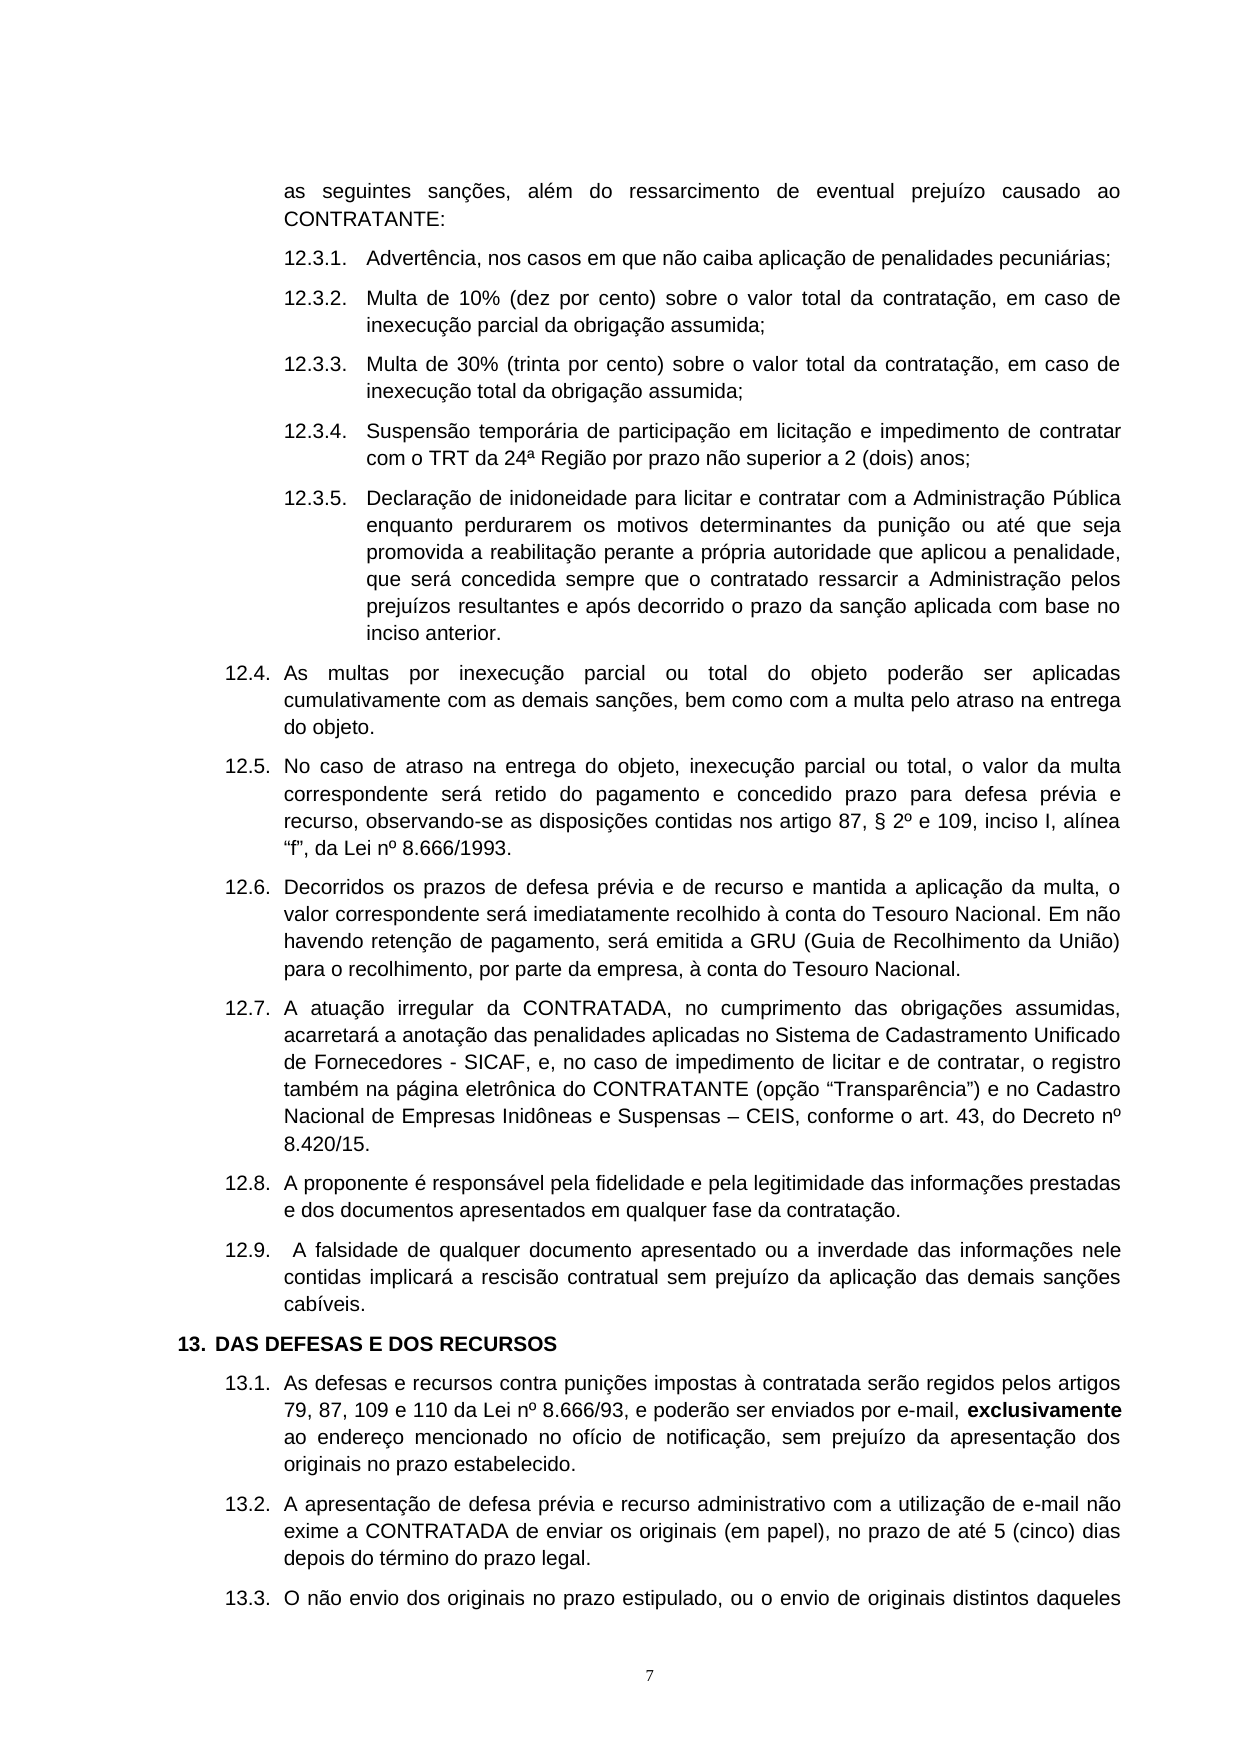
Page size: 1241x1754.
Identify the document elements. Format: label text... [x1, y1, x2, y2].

subtitle As defesas e recursos contra punições impostas à contratada serão regidos pelos artigos 79, 87, 109 e 110 da Lei nº 8.666/93, e poderão ser enviados por e-mail, exclusivamente ao endereço mencionado no ofício de notificação, sem prejuízo da apresentação dos originais no prazo estabelecido. [224, 1369, 1122, 1477]
subtitle as seguintes sanções, além do ressarcimento de eventual prejuízo causado ao CONTRATANTE: [224, 177, 1122, 231]
subtitle Multa de 10% (dez por cento) sobre o valor total da contratação, em caso de inexecução parcial da obrigação assumida; [283, 283, 1122, 338]
subtitle Multa de 30% (trinta por cento) sobre o valor total da contratação, em caso de inexecução total da obrigação assumida; [283, 350, 1122, 404]
subtitle A falsidade de qualquer documento apresentado ou a inverdade das informações nele contidas implicará a rescisão contratual sem prejuízo da aplicação das demais sanções cabíveis. [224, 1236, 1122, 1317]
subtitle No caso de atraso na entrega do objeto, inexecução parcial ou total, o valor da multa correspondente será retido do pagamento e concedido prazo para defesa prévia e recurso, observando-se as disposições contidas nos artigo 87, § 2º e 109, inciso I, alínea “f”, da Lei nº 8.666/1993. [224, 752, 1122, 861]
subtitle O não envio dos originais no prazo estipulado, ou o envio de originais distintos daqueles [224, 1583, 1122, 1611]
subtitle As multas por inexecução parcial ou total do objeto poderão ser aplicadas cumulativamente com as demais sanções, bem como com a multa pelo atraso na entrega do objeto. [224, 658, 1122, 740]
subtitle Declaração de inidoneidade para licitar e contratar com a Administração Pública enquanto perdurarem os motivos determinantes da punição ou até que seja promovida a reabilitação perante a própria autoridade que aplicou a penalidade, que será concedida sempre que o contratado ressarcir a Administração pelos prejuízos resultantes e após decorrido o prazo da sanção aplicada com base no inciso anterior. [283, 483, 1122, 646]
subtitle Advertência, nos casos em que não caiba aplicação de penalidades pecuniárias; [283, 244, 1122, 271]
subtitle A apresentação de defesa prévia e recurso administrativo com a utilização de e-mail não exime a CONTRATADA de enviar os originais (em papel), no prazo de até 5 (cinco) dias depois do término do prazo legal. [224, 1490, 1122, 1571]
list DAS DEFESAS E DOS RECURSOS [177, 1329, 1122, 1356]
subtitle Suspensão temporária de participação em licitação e impedimento de contratar com o TRT da 24ª Região por prazo não superior a 2 (dois) anos; [283, 417, 1122, 471]
subtitle A atuação irregular da CONTRATADA, no cumprimento das obrigações assumidas, acarretará a anotação das penalidades aplicadas no Sistema de Cadastramento Unificado de Fornecedores - SICAF, e, no caso de impedimento de licitar e de contratar, o registro também na página eletrônica do CONTRATANTE (opção “Transparência”) e no Cadastro Nacional de Empresas Inidôneas e Suspensas – CEIS, conforme o art. 43, do Decreto nº 8.420/15. [224, 994, 1122, 1156]
subtitle A proponente é responsável pela fidelidade e pela legitimidade das informações prestadas e dos documentos apresentados em qualquer fase da contratação. [224, 1169, 1122, 1223]
subtitle Decorridos os prazos de defesa prévia e de recurso e mantida a aplicação da multa, o valor correspondente será imediatamente recolhido à conta do Tesouro Nacional. Em não havendo retenção de pagamento, será emitida a GRU (Guia de Recolhimento da União) para o recolhimento, por parte da empresa, à conta do Tesouro Nacional. [224, 873, 1122, 981]
